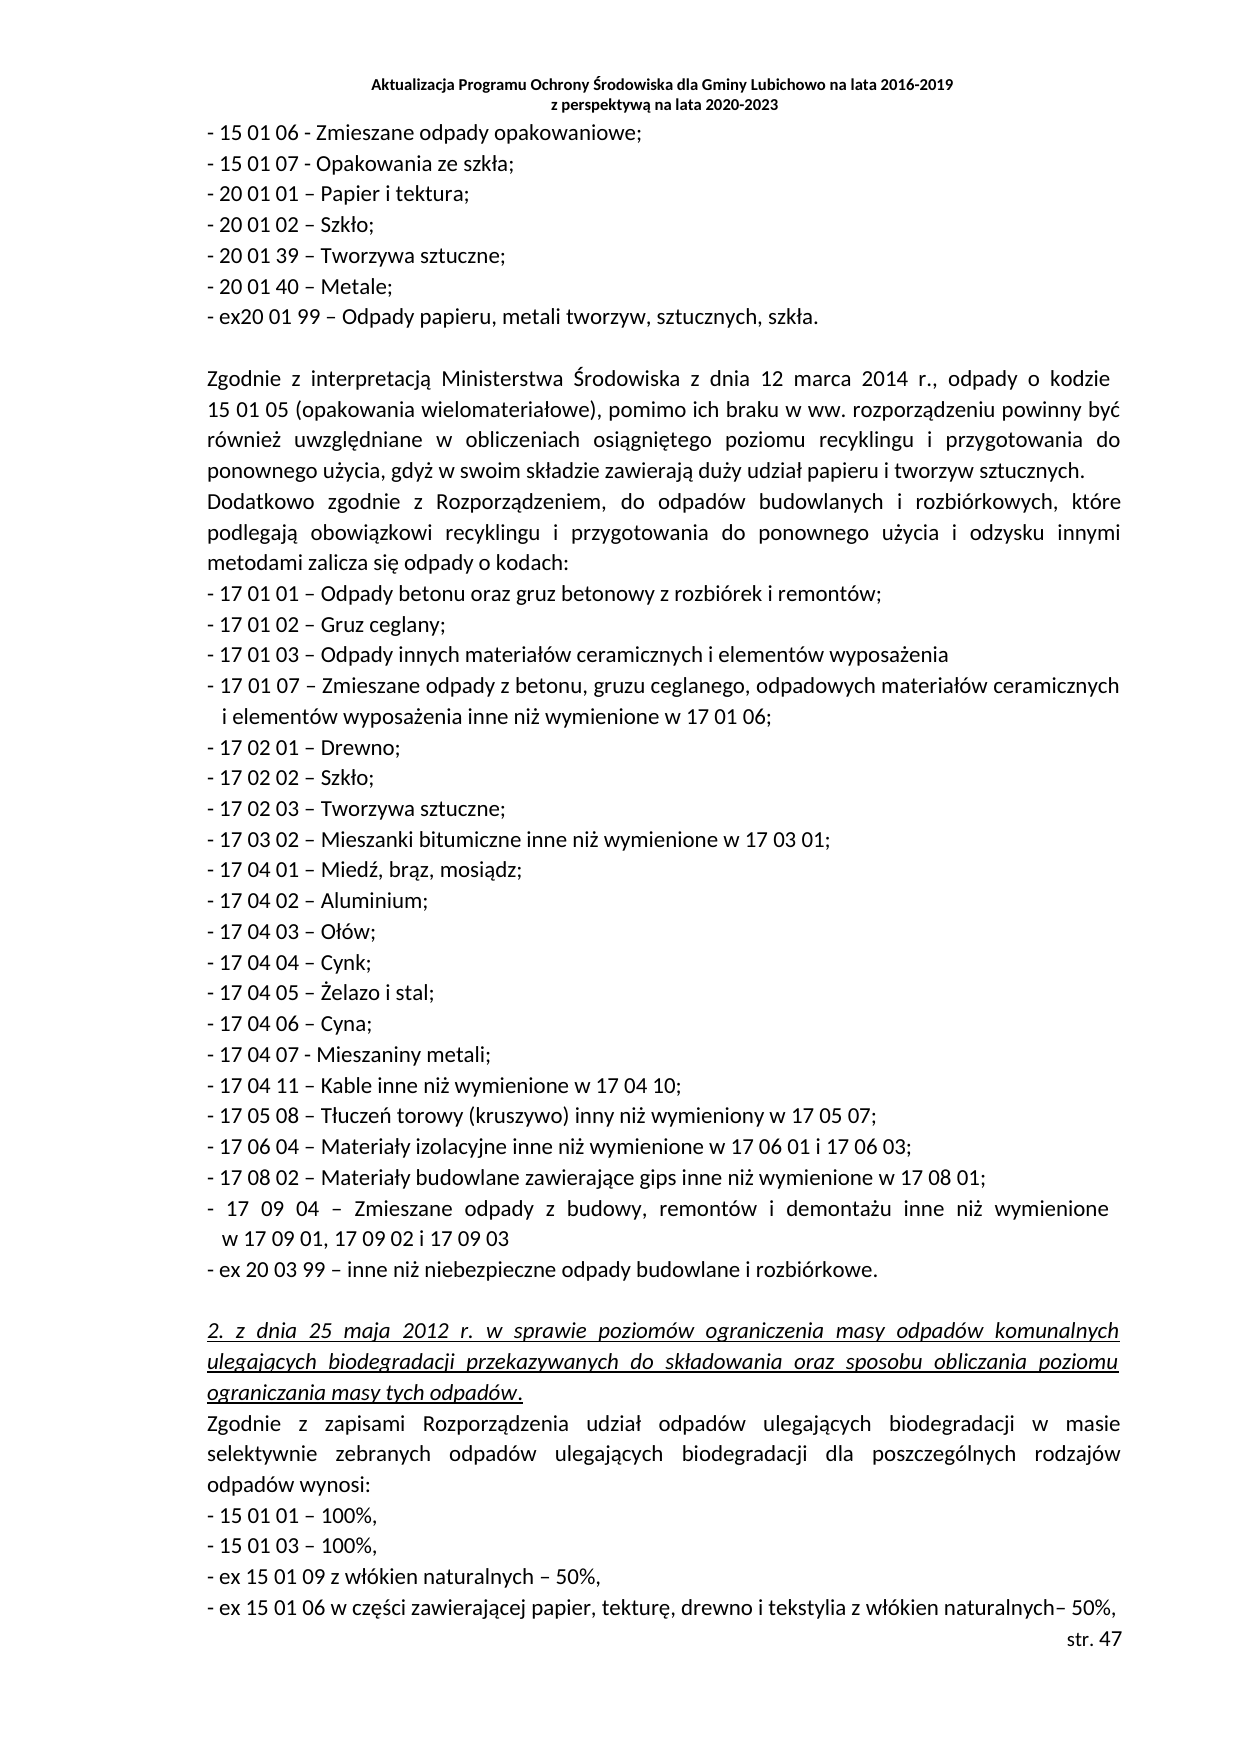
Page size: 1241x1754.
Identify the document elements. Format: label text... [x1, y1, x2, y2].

text - 17 02 02 – Szkło; [207, 763, 1122, 791]
text - 17 01 07 – Zmieszane odpady z betonu, gruzu ceglanego, odpadowych materiałów ceramicznych i elementów wyposażenia inne niż wymienione w 17 01 06; [207, 671, 1122, 730]
text - ex 15 01 06 w części zawierającej papier, tekturę, drewno i tekstylia z włókien naturalnych– 50%, [207, 1593, 1122, 1621]
text - 20 01 39 – Tworzywa sztuczne; [207, 241, 1122, 269]
text - 17 04 06 – Cyna; [207, 1009, 1122, 1037]
text - 17 04 07 - Mieszaniny metali; [207, 1040, 1122, 1068]
text - 17 04 05 – Żelazo i stal; [207, 978, 1122, 1007]
text - 20 01 02 – Szkło; [207, 210, 1122, 238]
text - 17 03 02 – Mieszanki bitumiczne inne niż wymienione w 17 03 01; [207, 825, 1122, 853]
text - 15 01 07 - Opakowania ze szkła; [207, 149, 1122, 177]
text Zgodnie z interpretacją Ministerstwa Środowiska z dnia 12 marca 2014 r., odpady o kodzie 15 01 05 (opakowania wielomateriałowe), pomimo ich braku w ww. rozporządzeniu powinny być również uwzględniane w obliczeniach osiągniętego poziomu recyklingu i przygotowania do ponownego użycia, gdyż w swoim składzie zawierają duży udział papieru i tworzyw sztucznych. [207, 364, 1122, 484]
text - 17 01 01 – Odpady betonu oraz gruz betonowy z rozbiórek i remontów; [207, 579, 1122, 607]
text - 17 02 01 – Drewno; [207, 733, 1122, 761]
text - 15 01 01 – 100%, [207, 1501, 1122, 1529]
text - 20 01 01 – Papier i tektura; [207, 179, 1122, 208]
text 2. z dnia 25 maja 2012 r. w sprawie poziomów ograniczenia masy odpadów komunalnych ulegających biodegradacji przekazywanych do składowania oraz sposobu obliczania poziomu ograniczania masy tych odpadów. [207, 1317, 1122, 1406]
text - 15 01 03 – 100%, [207, 1532, 1122, 1560]
text - ex20 01 99 – Odpady papieru, metali tworzyw, sztucznych, szkła. [207, 302, 1122, 331]
text - 17 04 02 – Aluminium; [207, 886, 1122, 914]
text Zgodnie z zapisami Rozporządzenia udział odpadów ulegających biodegradacji w masie selektywnie zebranych odpadów ulegających biodegradacji dla poszczególnych rodzajów odpadów wynosi: [207, 1409, 1122, 1498]
text - 17 04 04 – Cynk; [207, 948, 1122, 976]
text - 17 04 01 – Miedź, brąz, mosiądz; [207, 856, 1122, 884]
text - 15 01 06 - Zmieszane odpady opakowaniowe; [207, 118, 1122, 146]
text Dodatkowo zgodnie z Rozporządzeniem, do odpadów budowlanych i rozbiórkowych, które podlegają obowiązkowi recyklingu i przygotowania do ponownego użycia i odzysku innymi metodami zalicza się odpady o kodach: [207, 487, 1122, 576]
text - 17 04 03 – Ołów; [207, 917, 1122, 945]
text - 17 01 02 – Gruz ceglany; [207, 610, 1122, 638]
text - 17 02 03 – Tworzywa sztuczne; [207, 794, 1122, 822]
text - 17 04 11 – Kable inne niż wymienione w 17 04 10; [207, 1071, 1122, 1099]
text - 17 05 08 – Tłuczeń torowy (kruszywo) inny niż wymieniony w 17 05 07; [207, 1101, 1122, 1129]
text - 17 09 04 – Zmieszane odpady z budowy, remontów i demontażu inne niż wymienione w 17 09 01, 17 09 02 i 17 09 03 [207, 1194, 1122, 1252]
text - ex 15 01 09 z włókien naturalnych – 50%, [207, 1562, 1122, 1590]
text - ex 20 03 99 – inne niż niebezpieczne odpady budowlane i rozbiórkowe. [207, 1255, 1122, 1283]
text - 17 01 03 – Odpady innych materiałów ceramicznych i elementów wyposażenia [207, 641, 1122, 668]
text - 17 08 02 – Materiały budowlane zawierające gips inne niż wymienione w 17 08 01; [207, 1163, 1122, 1191]
text - 17 06 04 – Materiały izolacyjne inne niż wymienione w 17 06 01 i 17 06 03; [207, 1132, 1122, 1160]
text - 20 01 40 – Metale; [207, 272, 1122, 300]
